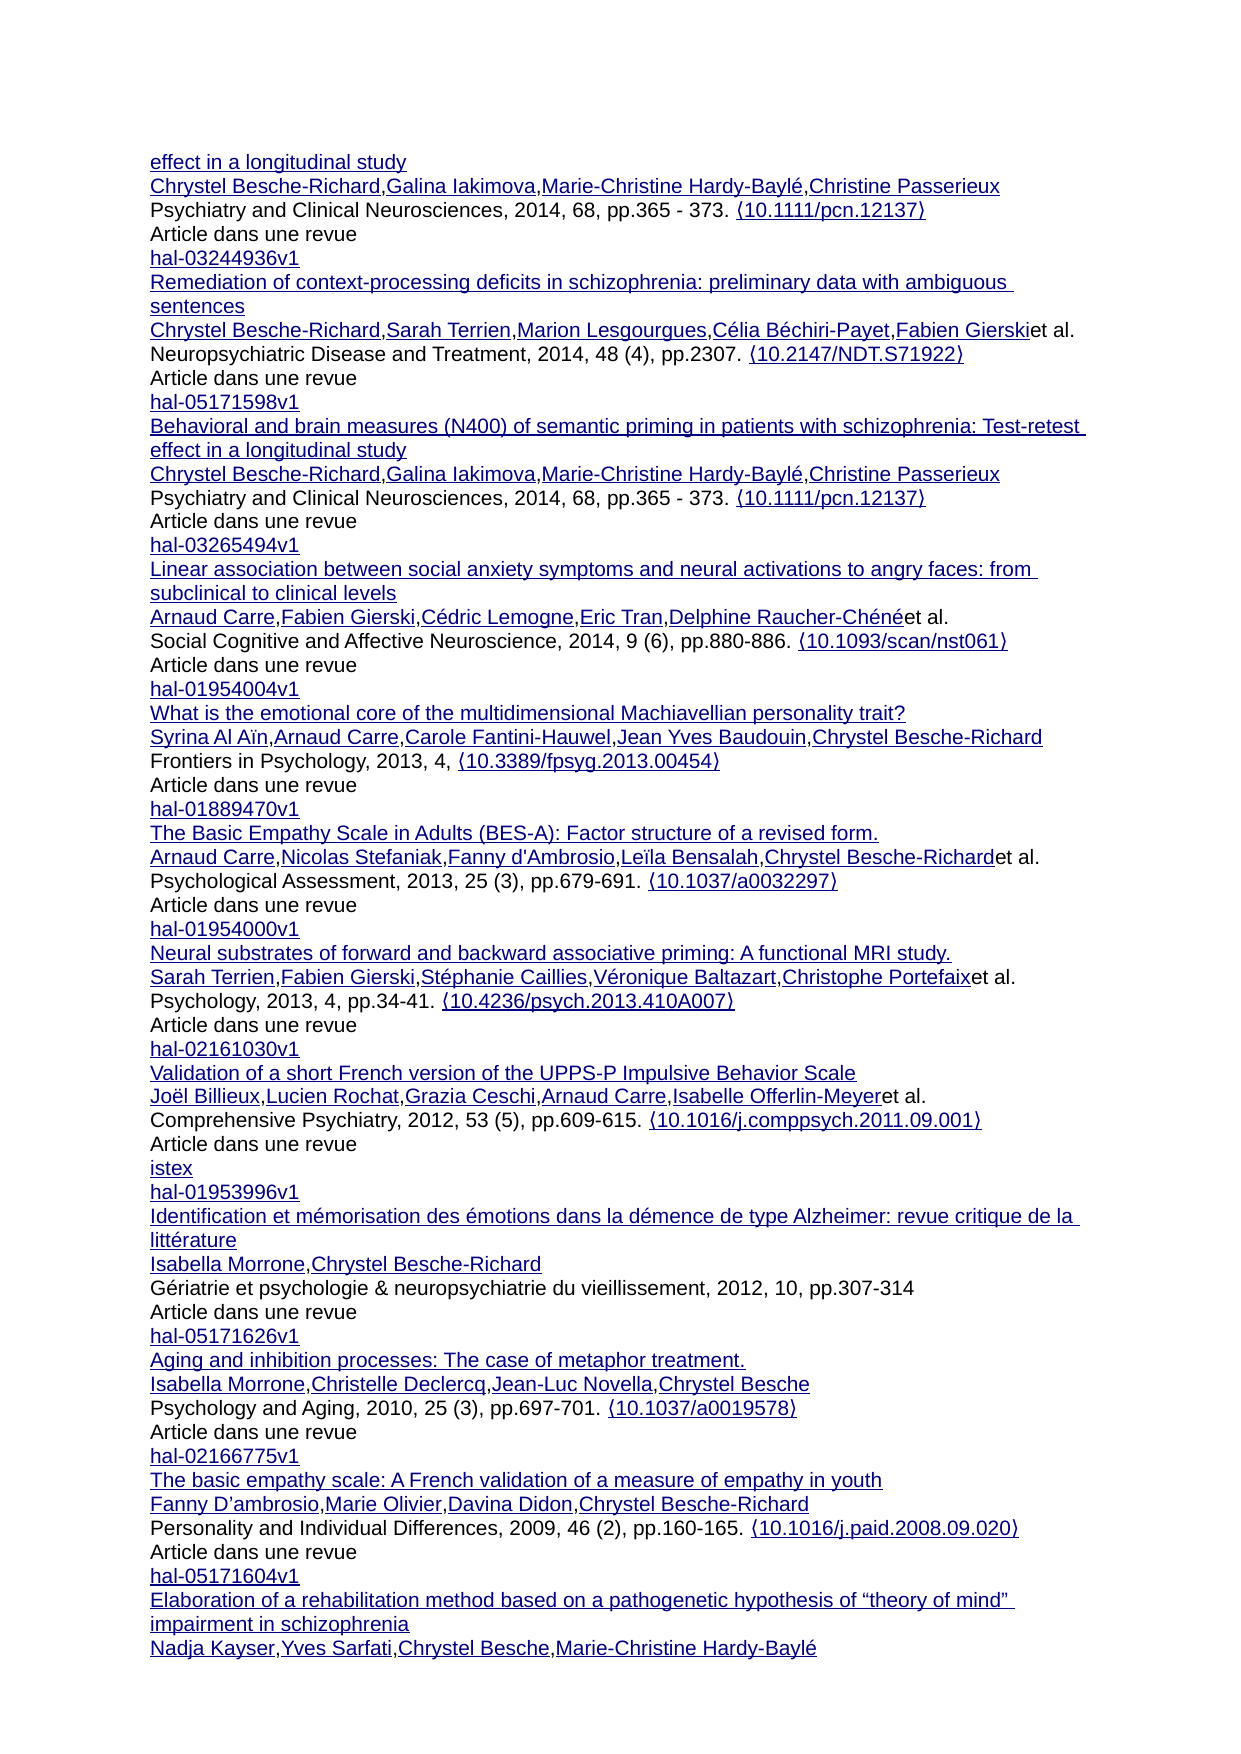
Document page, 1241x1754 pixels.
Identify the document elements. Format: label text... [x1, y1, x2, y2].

table_cell The Basic Empathy Scale in Adults (BES-A): Factor structure of a revised form. Arnaud Carre,Nicolas Stefaniak,Fanny d'Ambrosio,Leïla Bensalah,Chrystel Besche-Richardet al. Psychological Assessment, 2013, 25 (3), pp.679-691. ⟨10.1037/a0032297⟩ Article dans une revue hal-01954000v1 [150, 821, 1090, 941]
table_cell What is the emotional core of the multidimensional Machiavellian personality trait? Syrina Al Aïn,Arnaud Carre,Carole Fantini-Hauwel,Jean Yves Baudouin,Chrystel Besche-Richard Frontiers in Psychology, 2013, 4, ⟨10.3389/fpsyg.2013.00454⟩ Article dans une revue hal-01889470v1 [150, 701, 1090, 821]
table_cell effect in a longitudinal study Chrystel Besche-Richard,Galina Iakimova,Marie-Christine Hardy-Baylé,Christine Passerieux Psychiatry and Clinical Neurosciences, 2014, 68, pp.365 - 373. ⟨10.1111/pcn.12137⟩ Article dans une revue hal-03244936v1 [150, 150, 1090, 270]
table_cell Aging and inhibition processes: The case of metaphor treatment. Isabella Morrone,Christelle Declercq,Jean-Luc Novella,Chrystel Besche Psychology and Aging, 2010, 25 (3), pp.697-701. ⟨10.1037/a0019578⟩ Article dans une revue hal-02166775v1 [150, 1348, 1090, 1468]
table_cell Remediation of context-processing deficits in schizophrenia: preliminary data with ambiguous sentences Chrystel Besche-Richard,Sarah Terrien,Marion Lesgourgues,Célia Béchiri-Payet,Fabien Gierskiet al. Neuropsychiatric Disease and Treatment, 2014, 48 (4), pp.2307. ⟨10.2147/NDT.S71922⟩ Article dans une revue hal-05171598v1 [150, 270, 1090, 413]
table_cell The basic empathy scale: A French validation of a measure of empathy in youth Fanny D’ambrosio,Marie Olivier,Davina Didon,Chrystel Besche-Richard Personality and Individual Differences, 2009, 46 (2), pp.160-165. ⟨10.1016/j.paid.2008.09.020⟩ Article dans une revue hal-05171604v1 [150, 1468, 1090, 1587]
table_cell Linear association between social anxiety symptoms and neural activations to angry faces: from subclinical to clinical levels Arnaud Carre,Fabien Gierski,Cédric Lemogne,Eric Tran,Delphine Raucher-Chénéet al. Social Cognitive and Affective Neuroscience, 2014, 9 (6), pp.880-886. ⟨10.1093/scan/nst061⟩ Article dans une revue hal-01954004v1 [150, 557, 1090, 701]
table_cell Identification et mémorisation des émotions dans la démence de type Alzheimer: revue critique de la littérature Isabella Morrone,Chrystel Besche-Richard Gériatrie et psychologie & neuropsychiatrie du vieillissement, 2012, 10, pp.307-314 Article dans une revue hal-05171626v1 [150, 1204, 1090, 1348]
table_cell Elaboration of a rehabilitation method based on a pathogenetic hypothesis of “theory of mind” impairment in schizophrenia Nadja Kayser,Yves Sarfati,Chrystel Besche,Marie-Christine Hardy-Baylé [150, 1588, 1090, 1659]
table_cell Neural substrates of forward and backward associative priming: A functional MRI study. Sarah Terrien,Fabien Gierski,Stéphanie Caillies,Véronique Baltazart,Christophe Portefaixet al. Psychology, 2013, 4, pp.34-41. ⟨10.4236/psych.2013.410A007⟩ Article dans une revue hal-02161030v1 [150, 941, 1090, 1060]
table_cell Validation of a short French version of the UPPS-P Impulsive Behavior Scale Joël Billieux,Lucien Rochat,Grazia Ceschi,Arnaud Carre,Isabelle Offerlin-Meyeret al. Comprehensive Psychiatry, 2012, 53 (5), pp.609-615. ⟨10.1016/j.comppsych.2011.09.001⟩ Article dans une revue istex hal-01953996v1 [150, 1060, 1090, 1204]
table_cell Behavioral and brain measures (N400) of semantic priming in patients with schizophrenia: Test-retest effect in a longitudinal study Chrystel Besche-Richard,Galina Iakimova,Marie-Christine Hardy-Baylé,Christine Passerieux Psychiatry and Clinical Neurosciences, 2014, 68, pp.365 - 373. ⟨10.1111/pcn.12137⟩ Article dans une revue hal-03265494v1 [150, 414, 1090, 557]
